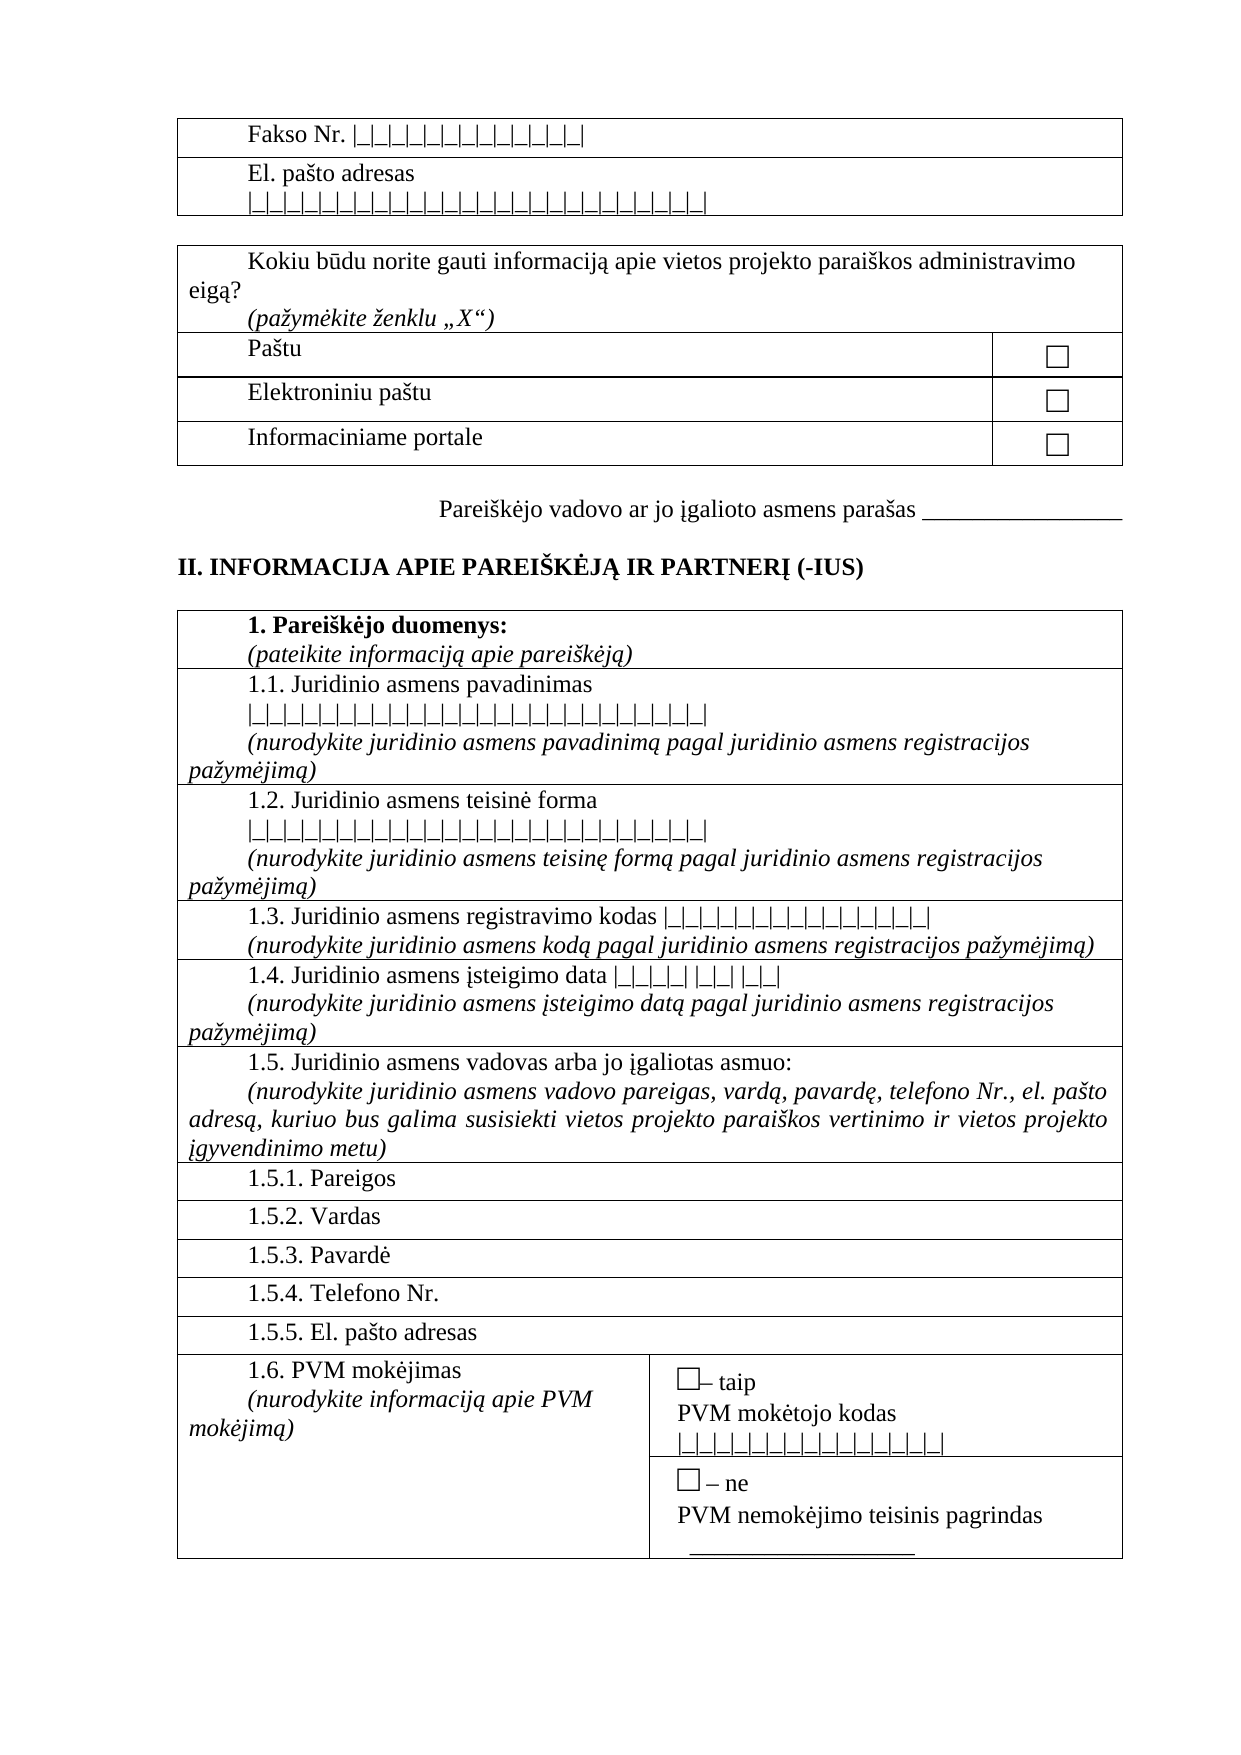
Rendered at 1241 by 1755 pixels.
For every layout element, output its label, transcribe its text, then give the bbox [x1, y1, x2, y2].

table_cell 1.2. Juridinio asmens teisinė forma |_|_|_|_|_|_|_|_|_|_|_|_|_|_|_|_|_|_|_|_|_|_|_|_|_|_| (nurodykite juridinio asmens teisinę formą pagal juridinio asmens registracijos pažymėjimą) [178, 785, 1122, 900]
table_cell □ [993, 333, 1122, 376]
table_cell Elektroniniu paštu [178, 378, 992, 421]
table_cell Fakso Nr. |_|_|_|_|_|_|_|_|_|_|_|_|_| [178, 119, 1122, 157]
text II. INFORMACIJA APIE PAREIŠKĖJĄ IR PARTNERĮ (-IUS) [177, 552, 1122, 581]
table_cell 1.3. Juridinio asmens registravimo kodas |_|_|_|_|_|_|_|_|_|_|_|_|_|_|_| (nurodykite juridinio asmens kodą pagal juridinio asmens registracijos pažymėjimą) [178, 901, 1122, 959]
table_header Kokiu būdu norite gauti informaciją apie vietos projekto paraiškos administravimo eigą? (pažymėkite ženklu „X“) [178, 246, 1122, 332]
table_cell 1.5.2. Vardas [178, 1201, 1122, 1239]
table_cell 1.6. PVM mokėjimas (nurodykite informaciją apie PVM mokėjimą) [178, 1355, 649, 1557]
text Pareiškėjo vadovo ar jo įgalioto asmens parašas ________________ [177, 494, 1122, 523]
table_header 1. Pareiškėjo duomenys: (pateikite informaciją apie pareiškėją) [178, 611, 1122, 668]
table_cell □ – ne PVM nemokėjimo teisinis pagrindas __________________ [650, 1457, 1122, 1557]
table_cell Informaciniame portale [178, 422, 992, 465]
table_cell □ [993, 422, 1122, 465]
table_cell 1.1. Juridinio asmens pavadinimas |_|_|_|_|_|_|_|_|_|_|_|_|_|_|_|_|_|_|_|_|_|_|_|_|_|_| (nurodykite juridinio asmens pavadinimą pagal juridinio asmens registracijos pažymėjimą) [178, 669, 1122, 784]
table_cell El. pašto adresas |_|_|_|_|_|_|_|_|_|_|_|_|_|_|_|_|_|_|_|_|_|_|_|_|_|_| [178, 158, 1122, 215]
table_cell 1.5.3. Pavardė [178, 1240, 1122, 1277]
table_cell 1.4. Juridinio asmens įsteigimo data |_|_|_|_| |_|_| |_|_| (nurodykite juridinio asmens įsteigimo datą pagal juridinio asmens registracijos pažymėjimą) [178, 960, 1122, 1046]
table_cell 1.5.4. Telefono Nr. [178, 1278, 1122, 1316]
table_cell □– taip PVM mokėtojo kodas |_|_|_|_|_|_|_|_|_|_|_|_|_|_|_| [650, 1355, 1122, 1456]
table_cell 1.5.1. Pareigos [178, 1163, 1122, 1200]
table_cell □ [993, 378, 1122, 421]
table_cell 1.5.5. El. pašto adresas [178, 1317, 1122, 1354]
table_cell Paštu [178, 333, 992, 376]
table_cell 1.5. Juridinio asmens vadovas arba jo įgaliotas asmuo: (nurodykite juridinio asmens vadovo pareigas, vardą, pavardę, telefono Nr., el. pašto adresą, kuriuo bus galima susisiekti vietos projekto paraiškos vertinimo ir vietos projekto įgyvendinimo metu) [178, 1047, 1122, 1162]
